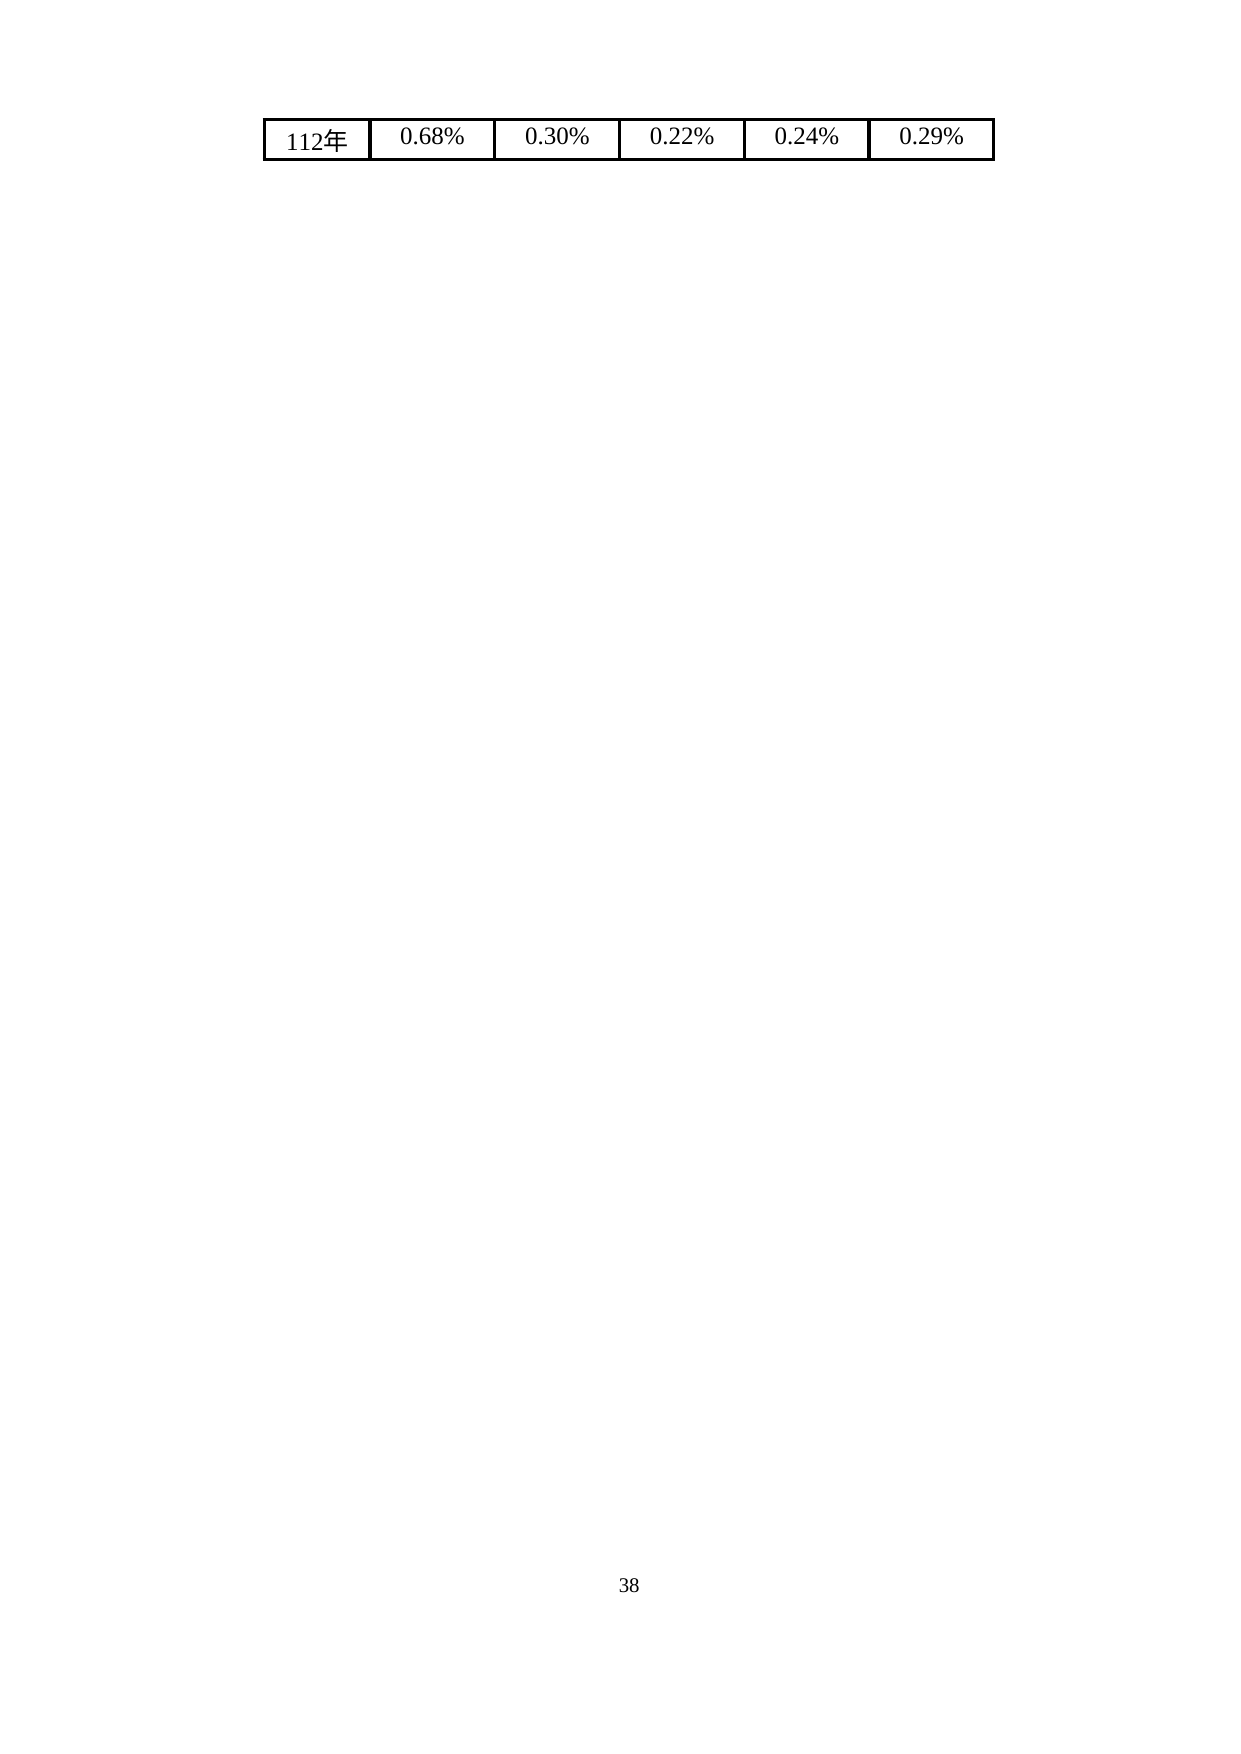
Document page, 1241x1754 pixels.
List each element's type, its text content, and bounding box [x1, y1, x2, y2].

table_cell 0.22% [621, 121, 743, 157]
table_cell 0.24% [746, 121, 867, 157]
table_cell 0.68% [372, 121, 493, 157]
table_cell 0.30% [496, 121, 618, 157]
table_cell 0.29% [871, 121, 992, 157]
table_cell 112年 [266, 121, 368, 157]
